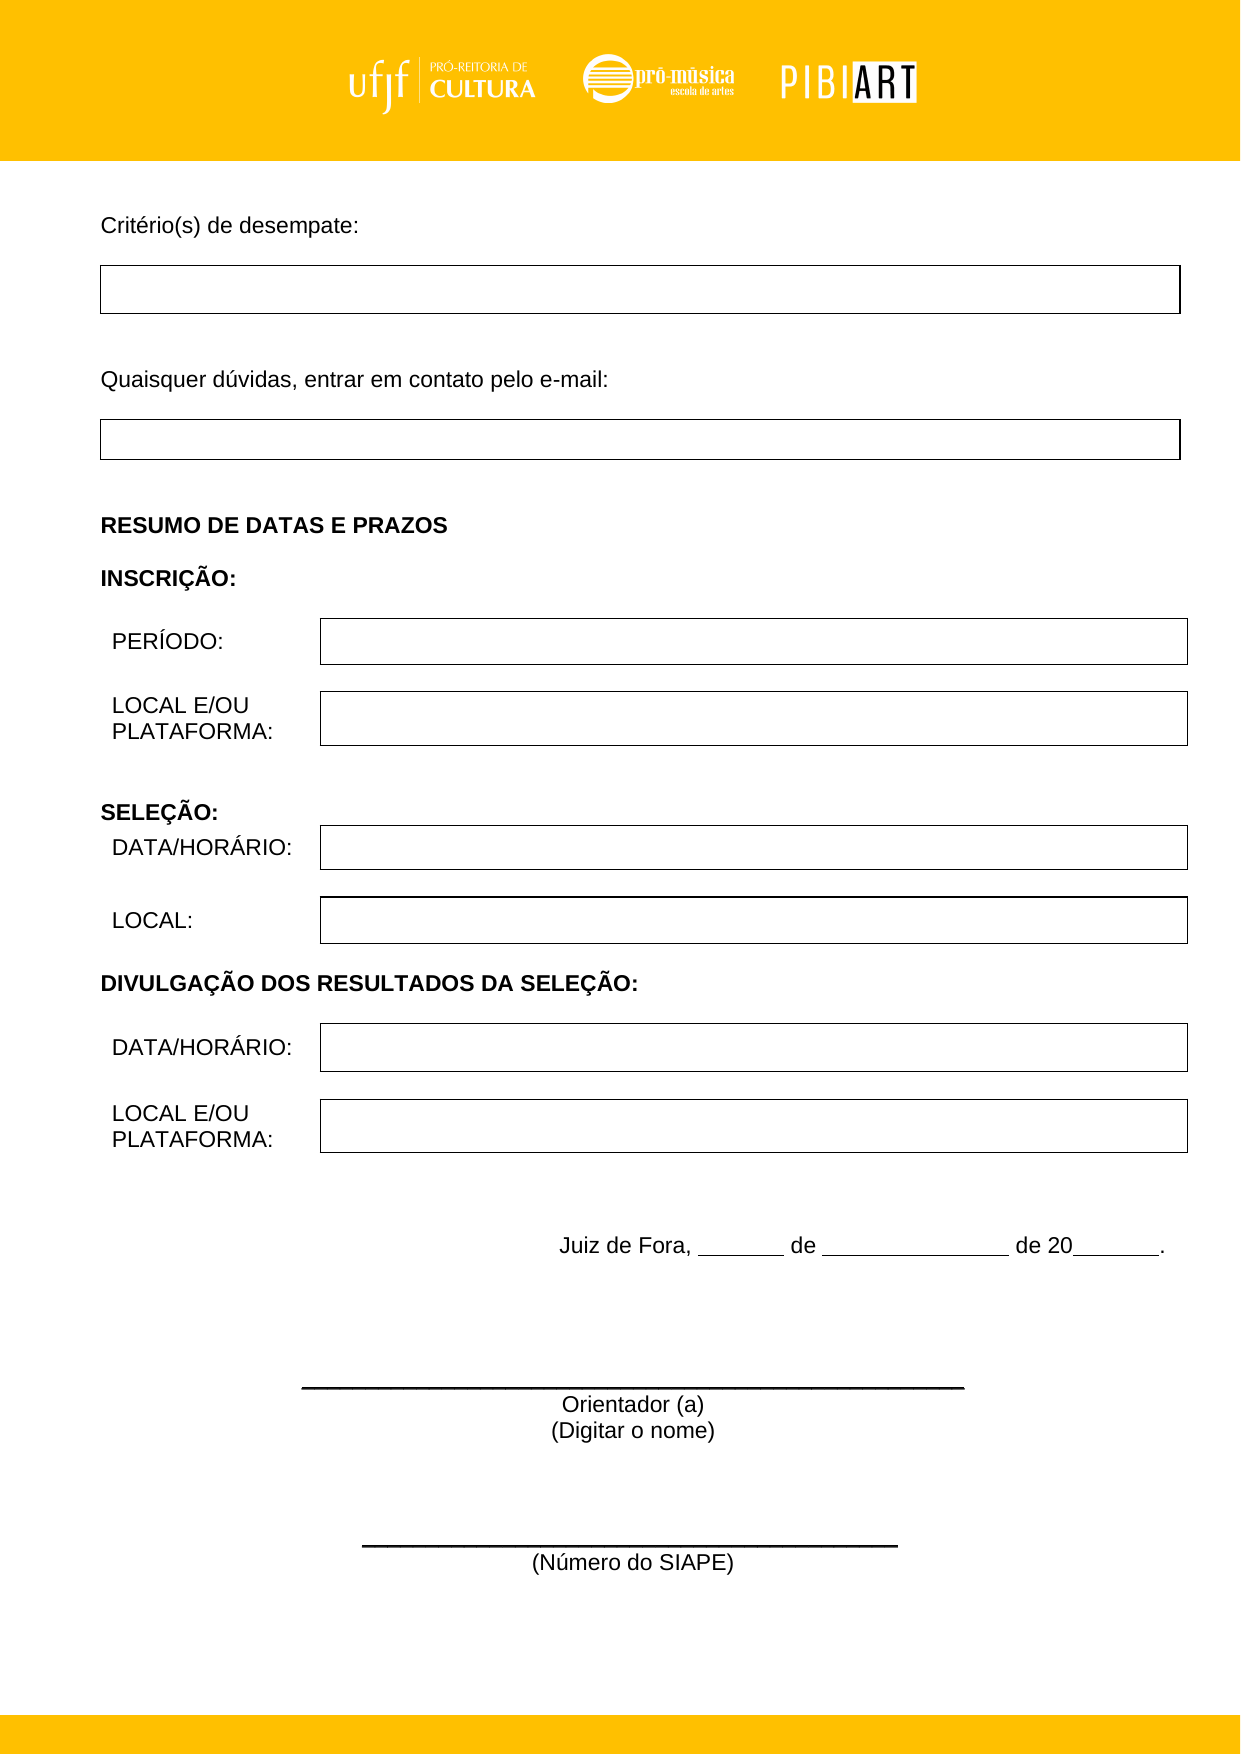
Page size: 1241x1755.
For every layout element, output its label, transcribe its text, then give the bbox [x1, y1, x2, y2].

table_header LOCAL E/OU PLATAFORMA: [100, 691, 320, 745]
table_header [321, 692, 1187, 745]
table_header LOCAL E/OU PLATAFORMA: [100, 1099, 320, 1152]
table_header LOCAL: [100, 896, 320, 943]
table_header DATA/HORÁRIO: [100, 825, 320, 869]
table_header [321, 826, 1187, 869]
table_header [321, 1024, 1187, 1071]
text Juiz de Fora, de de 20 . [100, 1232, 1165, 1259]
text DIVULGAÇÃO DOS RESULTADOS DA SELEÇÃO: [100, 970, 1165, 997]
text INSCRIÇÃO: [100, 565, 1165, 592]
table_header PERÍODO: [100, 618, 320, 663]
table_header [101, 266, 1179, 313]
text RESUMO DE DATAS E PRAZOS [100, 512, 1165, 539]
text (Número do SIAPE) [100, 1549, 1165, 1575]
text Critério(s) de desempate: [100, 212, 1165, 238]
table_header [321, 898, 1187, 943]
table_header [101, 420, 1179, 459]
text Quaisquer dúvidas, entrar em contato pelo e-mail: [100, 366, 1165, 393]
text __________________________________________ [100, 1522, 1165, 1549]
table_header DATA/HORÁRIO: [100, 1023, 320, 1071]
table_header [321, 1100, 1187, 1152]
table_header [321, 619, 1187, 663]
text Orientador (a) [100, 1391, 1165, 1417]
text ____________________________________________________ [100, 1364, 1165, 1391]
text (Digitar o nome) [100, 1417, 1165, 1443]
text SELEÇÃO: [100, 798, 1165, 825]
